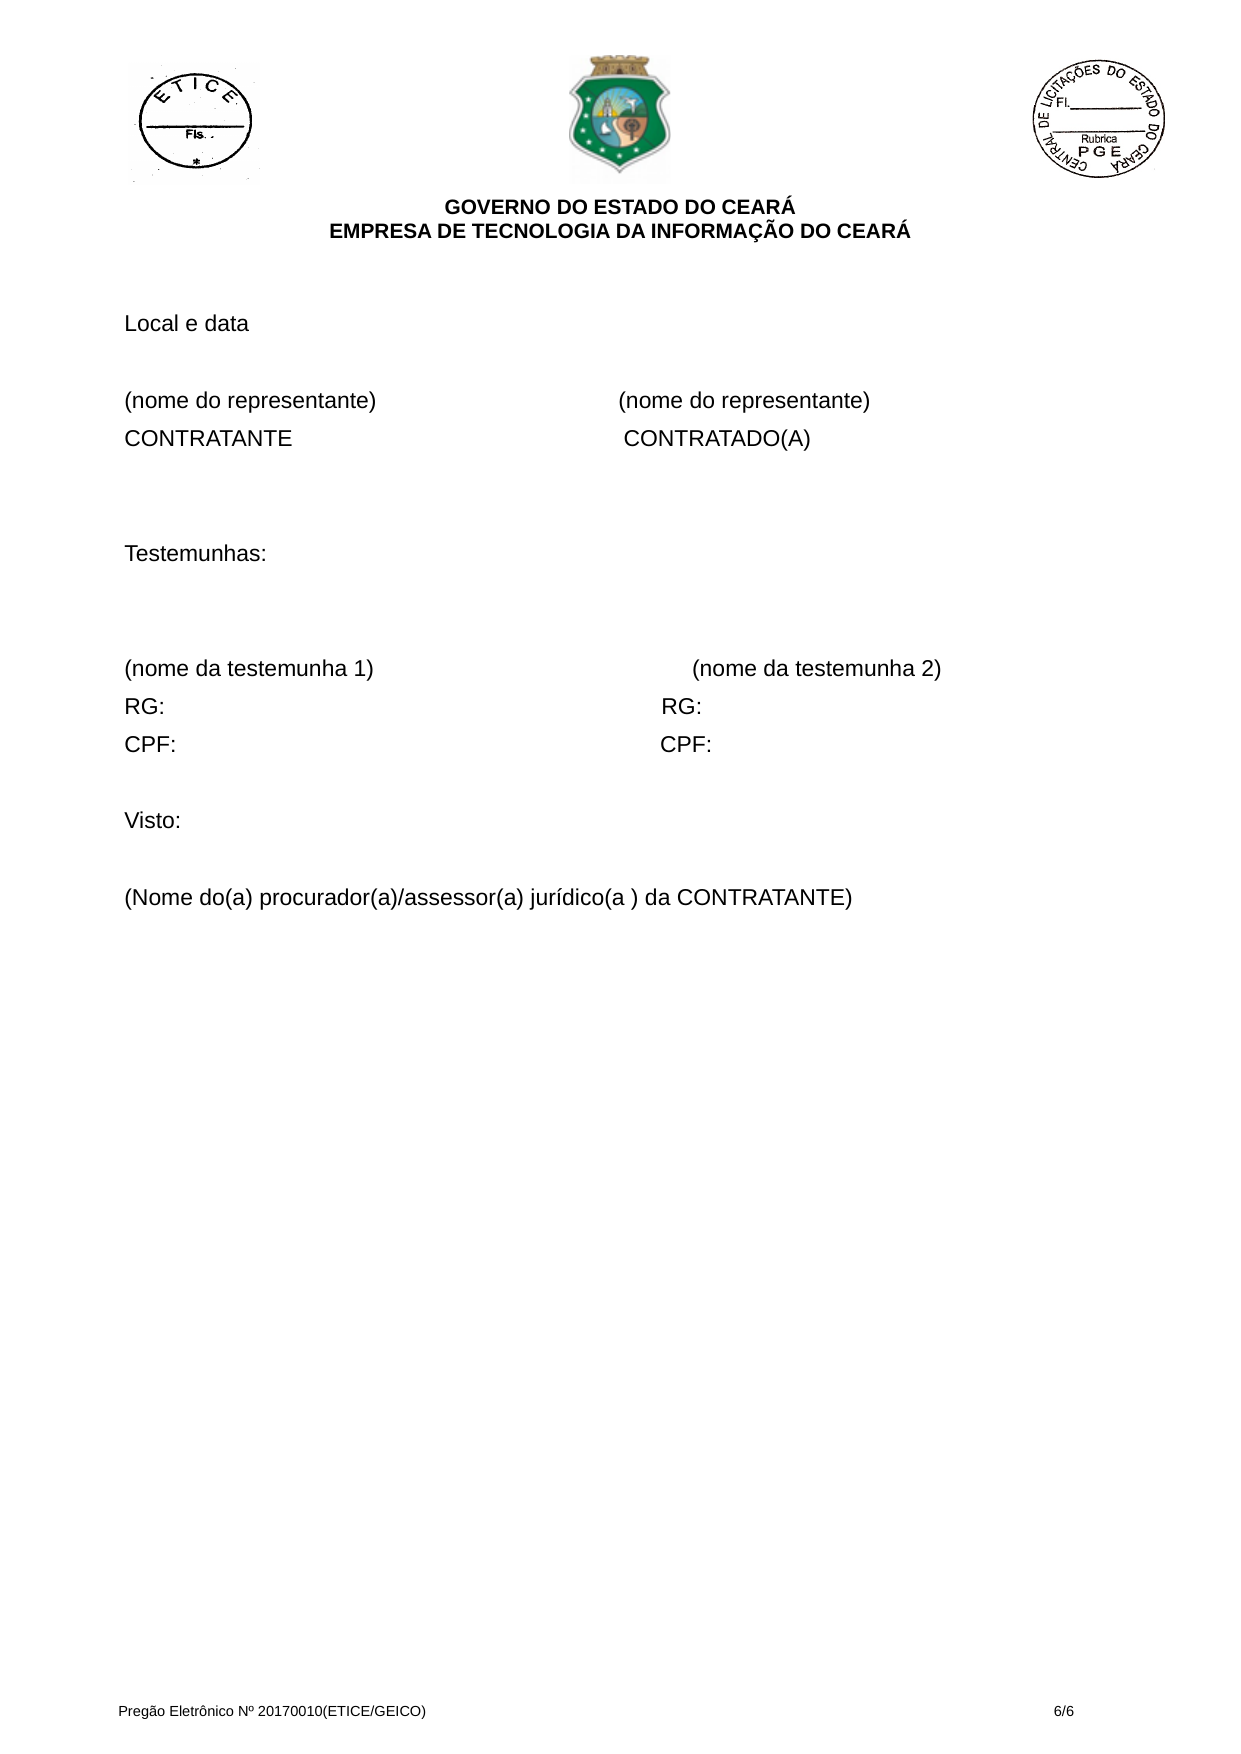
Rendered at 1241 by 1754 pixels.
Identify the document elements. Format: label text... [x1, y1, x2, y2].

text (nome da testemunha 1) (nome da testemunha 2) [124, 654, 1116, 681]
text RG: RG: [124, 693, 1116, 719]
text Visto: [124, 807, 1116, 834]
picture [1031, 58, 1165, 180]
text CPF: CPF: [124, 731, 1116, 757]
text Local e data [124, 310, 1116, 337]
text (nome do representante) (nome do representante) [124, 387, 1116, 413]
text (Nome do(a) procurador(a)/assessor(a) jurídico(a ) da CONTRATANTE) [124, 884, 1116, 910]
text Testemunhas: [124, 540, 1116, 566]
text CONTRATANTE CONTRATADO(A) [124, 425, 1116, 451]
